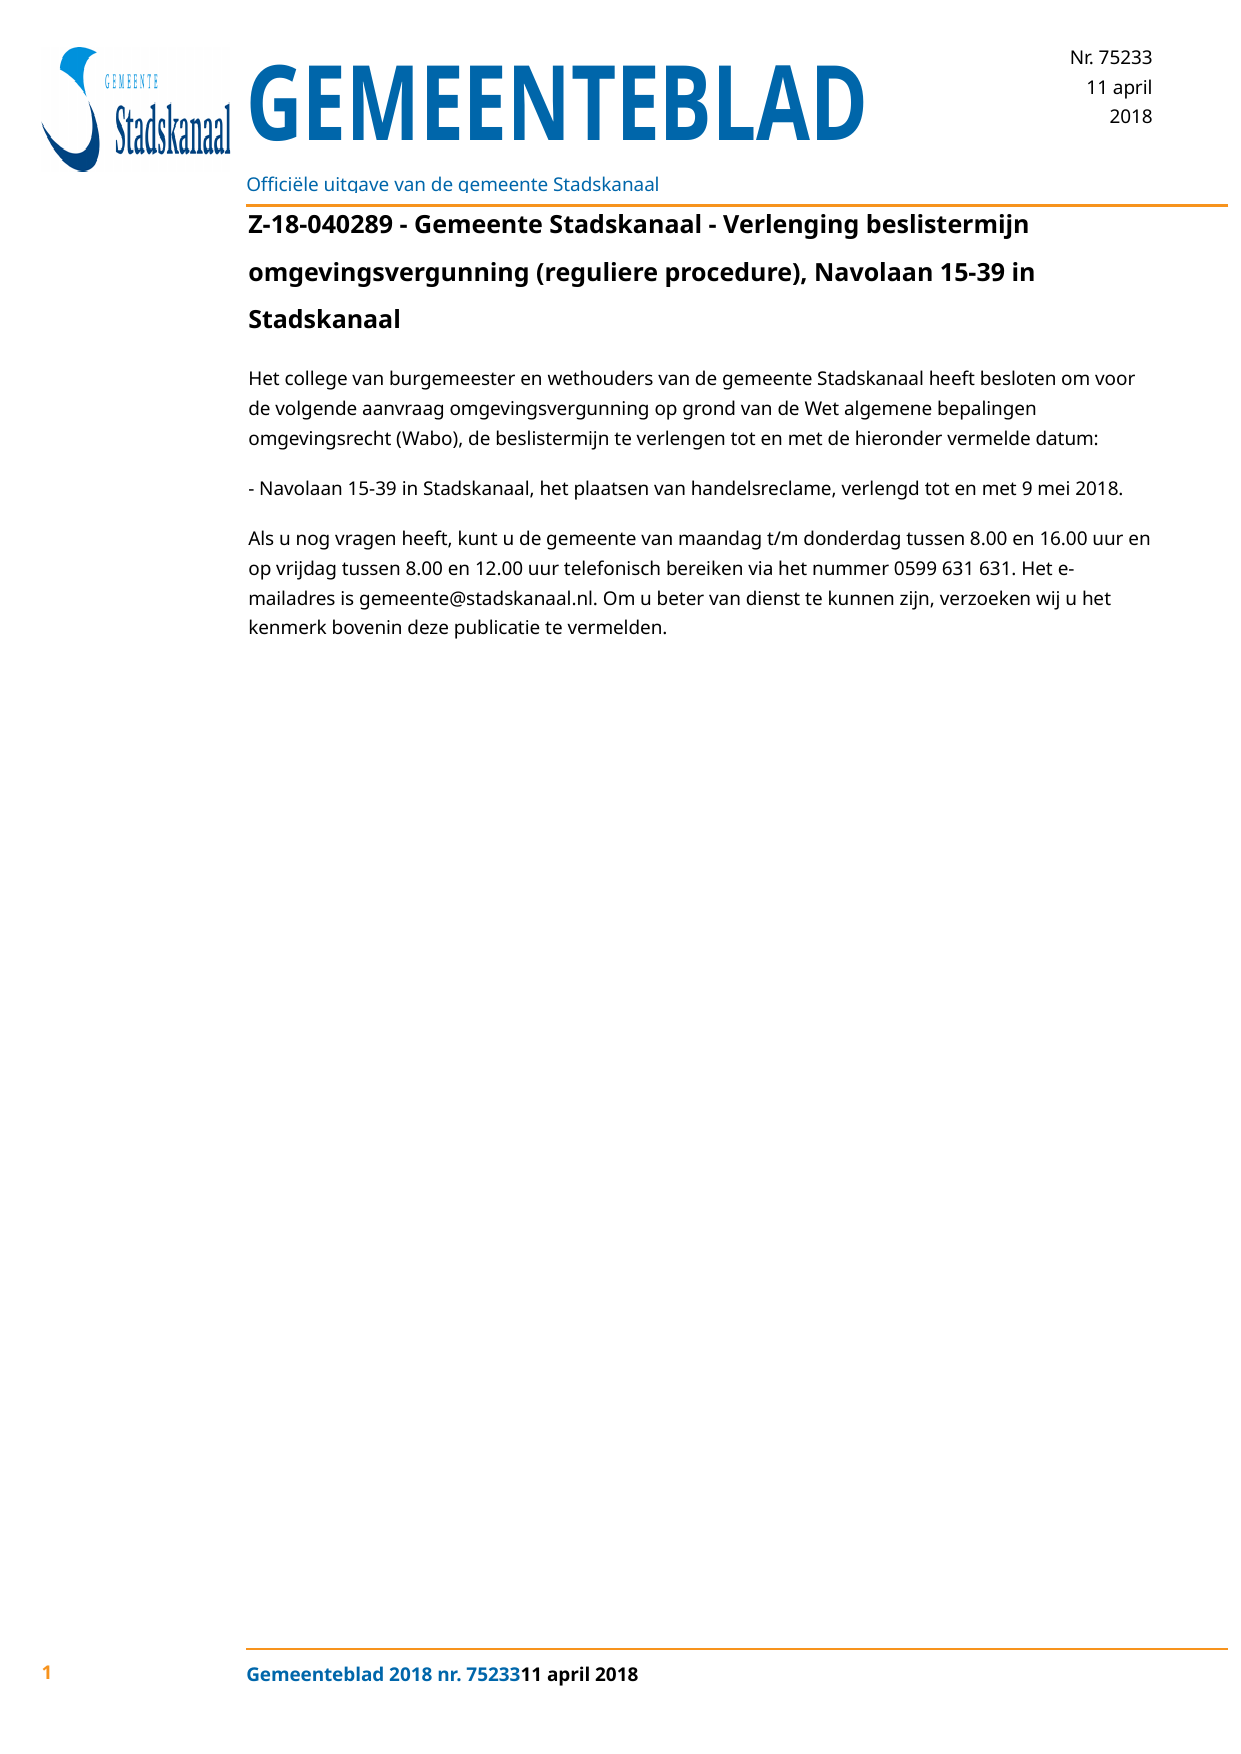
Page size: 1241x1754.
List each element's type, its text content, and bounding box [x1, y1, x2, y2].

text Als u nog vragen heeft, kunt u de gemeente van maandag t/m donderdag tussen 8.00 en 16.00 uur en op vrijdag tussen 8.00 en 12.00 uur telefonisch bereiken via het nummer 0599 631 631. Het e-mailadres is gemeente@stadskanaal.nl. Om u beter van dienst te kunnen zijn, verzoeken wij u het kenmerk bovenin deze publicatie te vermelden. [248, 526, 1152, 640]
text Z-18-040289 - Gemeente Stadskanaal - Verlenging beslistermijn omgevingsvergunning (reguliere procedure), Navolaan 15-39 in Stadskanaal [248, 207, 1152, 336]
text - Navolaan 15-39 in Stadskanaal, het plaatsen van handelsreclame, verlengd tot en met 9 mei 2018. [248, 475, 1152, 501]
picture [41, 47, 231, 172]
text Het college van burgemeester en wethouders van de gemeente Stadskanaal heeft besloten om voor de volgende aanvraag omgevingsvergunning op grond van de Wet algemene bepalingen omgevingsrecht (Wabo), de beslistermijn te verlengen tot en met de hieronder vermelde datum: [248, 366, 1152, 450]
